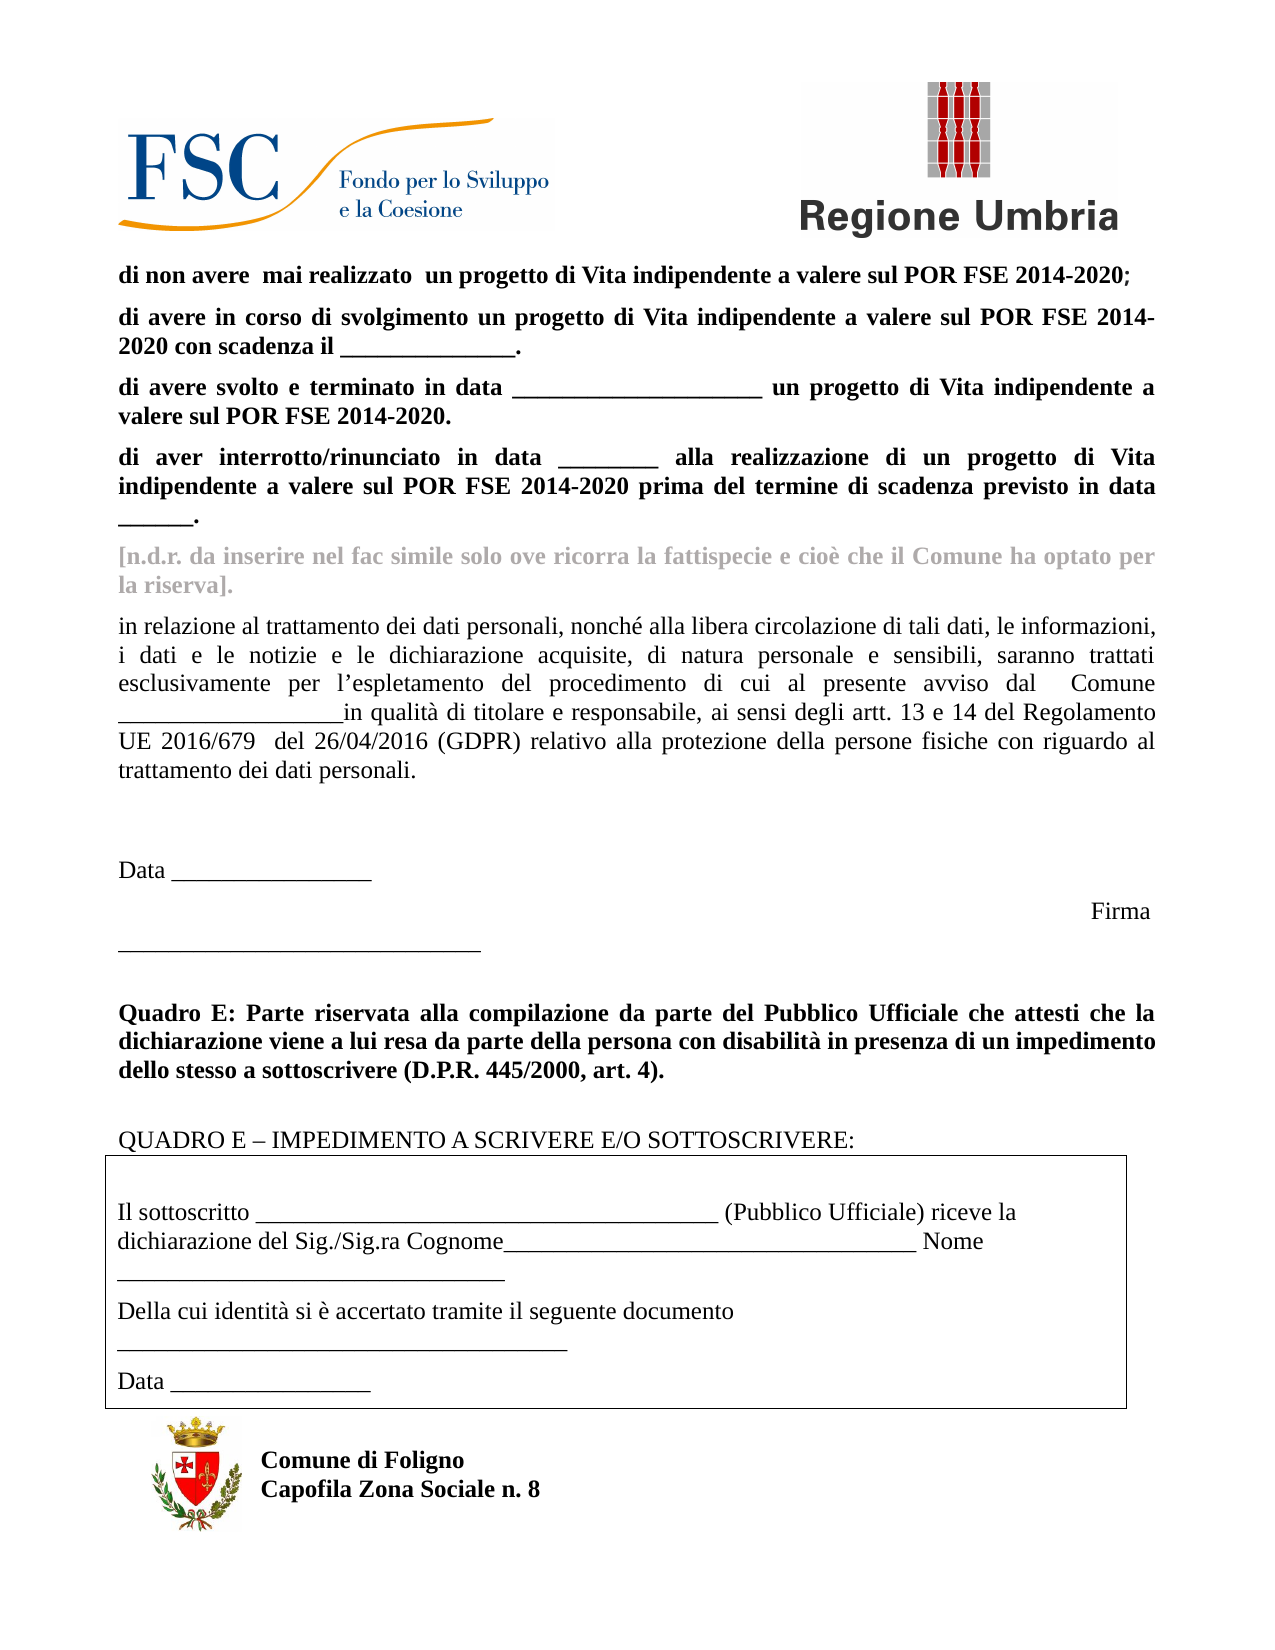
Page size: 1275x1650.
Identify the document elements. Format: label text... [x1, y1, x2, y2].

text QUADRO E – IMPEDIMENTO A SCRIVERE E/O SOTTOSCRIVERE: [118, 1125, 1157, 1154]
text di avere svolto e terminato in data ____________________ un progetto di Vita indipendente a valere sul POR FSE 2014-2020. [118, 372, 1157, 430]
text Quadro E: Parte riservata alla compilazione da parte del Pubblico Ufficiale che attesti che la dichiarazione viene a lui resa da parte della persona con disabilità in presenza di un impedimento dello stesso a sottoscrivere (D.P.R. 445/2000, art. 4). [118, 998, 1157, 1084]
text di non avere mai realizzato un progetto di Vita indipendente a valere sul POR FSE 2014-2020; [118, 260, 1157, 290]
text di aver interrotto/rinunciato in data ________ alla realizzazione di un progetto di Vita indipendente a valere sul POR FSE 2014-2020 prima del termine di scadenza previsto in data ______. [118, 442, 1157, 528]
picture [118, 118, 555, 231]
text di avere in corso di svolgimento un progetto di Vita indipendente a valere sul POR FSE 2014-2020 con scadenza il ______________. [118, 302, 1157, 360]
text Data ________________ [118, 855, 1157, 884]
text [n.d.r. da inserire nel fac simile solo ove ricorra la fattispecie e cioè che il Comune ha optato per la riserva]. [118, 541, 1157, 598]
text Firma _____________________________ [118, 896, 1157, 955]
picture [152, 1416, 242, 1531]
picture [801, 82, 1118, 238]
table_header Il sottoscritto _____________________________________ (Pubblico Ufficiale) riceve la dichiarazione del Sig./Sig.ra Cognome_________________________________ Nome _______________________________ Della cui identità si è accertato tramite il seguente documento ____________________________________ Data ________________ [106, 1156, 1126, 1407]
text in relazione al trattamento dei dati personali, nonché alla libera circolazione di tali dati, le informazioni, i dati e le notizie e le dichiarazione acquisite, di natura personale e sensibili, saranno trattati esclusivamente per l’espletamento del procedimento di cui al presente avviso dal Comune __________________in qualità di titolare e responsabile, ai sensi degli artt. 13 e 14 del Regolamento UE 2016/679 del 26/04/2016 (GDPR) relativo alla protezione della persone fisiche con riguardo al trattamento dei dati personali. [118, 611, 1157, 783]
